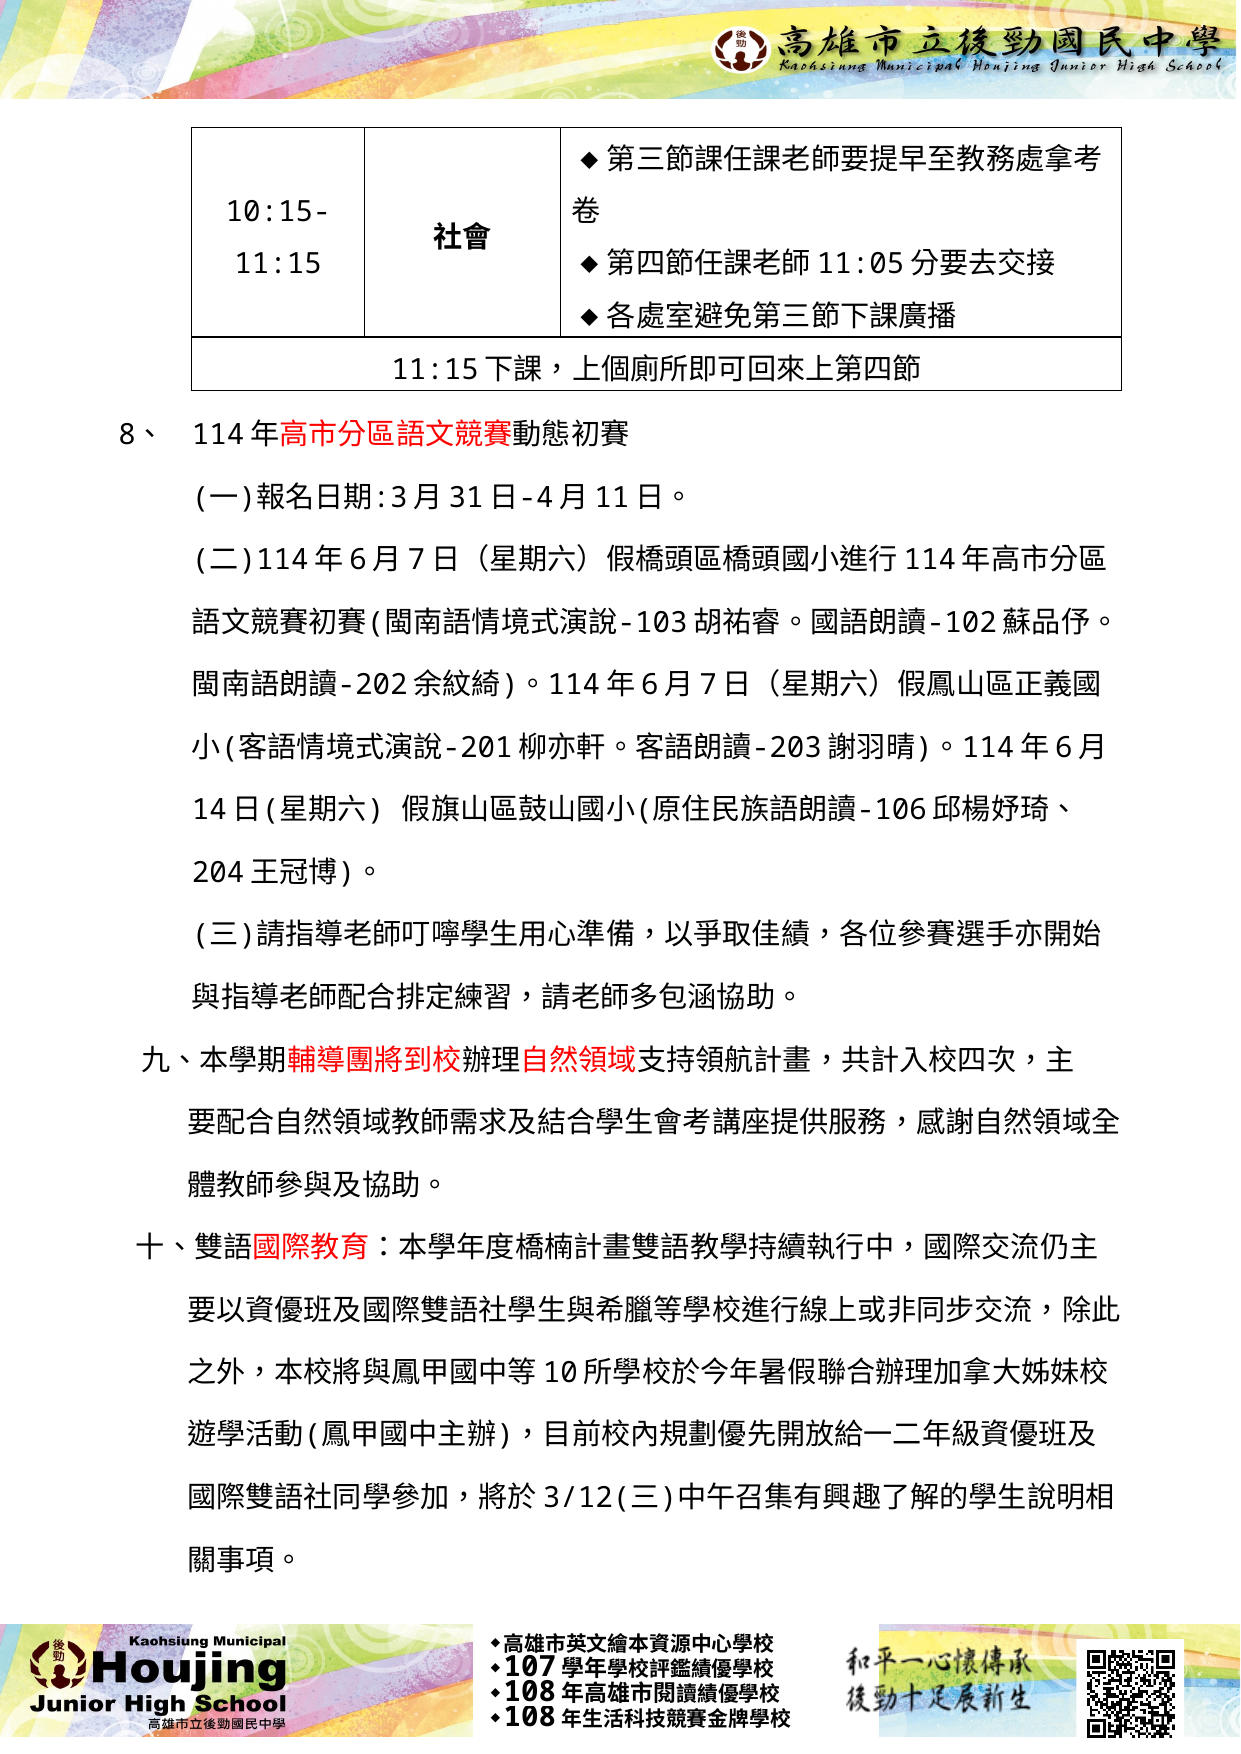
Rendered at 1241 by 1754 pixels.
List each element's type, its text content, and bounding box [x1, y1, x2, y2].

text 要以資優班及國際雙語社學生與希臘等學校進行線上或非同步交流，除此之外，本校將與鳳甲國中等10所學校於今年暑假聯合辦理加拿大姊妹校遊學活動(鳳甲國中主辦)，目前校內規劃優先開放給一二年級資優班及國際雙語社同學參加，將於3/12(三)中午召集有興趣了解的學生說明相關事項。 [187, 1266, 1122, 1578]
text 要配合自然領域教師需求及結合學生會考講座提供服務，感謝自然領域全體教師參與及協助。 [187, 1078, 1122, 1203]
list 114年高市分區語文競賽動態初賽 [118, 391, 1122, 453]
text 十、雙語國際教育：本學年度橋楠計畫雙語教學持續執行中，國際交流仍主 [118, 1203, 1122, 1266]
text (一)報名日期:3月31日-4月11日。 [192, 453, 1122, 516]
table_cell 10:15-11:15 [192, 128, 364, 336]
text (三)請指導老師叮嚀學生用心準備，以爭取佳績，各位參賽選手亦開始與指導老師配合排定練習，請老師多包涵協助。 [192, 891, 1122, 1016]
table_cell 社會 [365, 128, 560, 336]
text (二)114年6月7日（星期六）假橋頭區橋頭國小進行114年高市分區語文競賽初賽(閩南語情境式演說-103胡祐睿。國語朗讀-102蘇品伃。閩南語朗讀-202余紋綺)。114年6月7日（星期六）假鳳山區正義國小(客語情境式演說-201柳亦軒。客語朗讀-203謝羽晴)。114年6月14日(星期六) 假旗山區鼓山國小(原住民族語朗讀-106邱楊妤琦、204王冠博)。 [192, 516, 1122, 891]
table_cell 11:15下課，上個廁所即可回來上第四節 [192, 338, 1121, 389]
table_cell ◆第三節課任課老師要提早至教務處拿考卷 ◆第四節任課老師11:05分要去交接 ◆各處室避免第三節下課廣播 [561, 128, 1121, 336]
text 九、本學期輔導團將到校辦理自然領域支持領航計畫，共計入校四次，主 [141, 1016, 1122, 1078]
